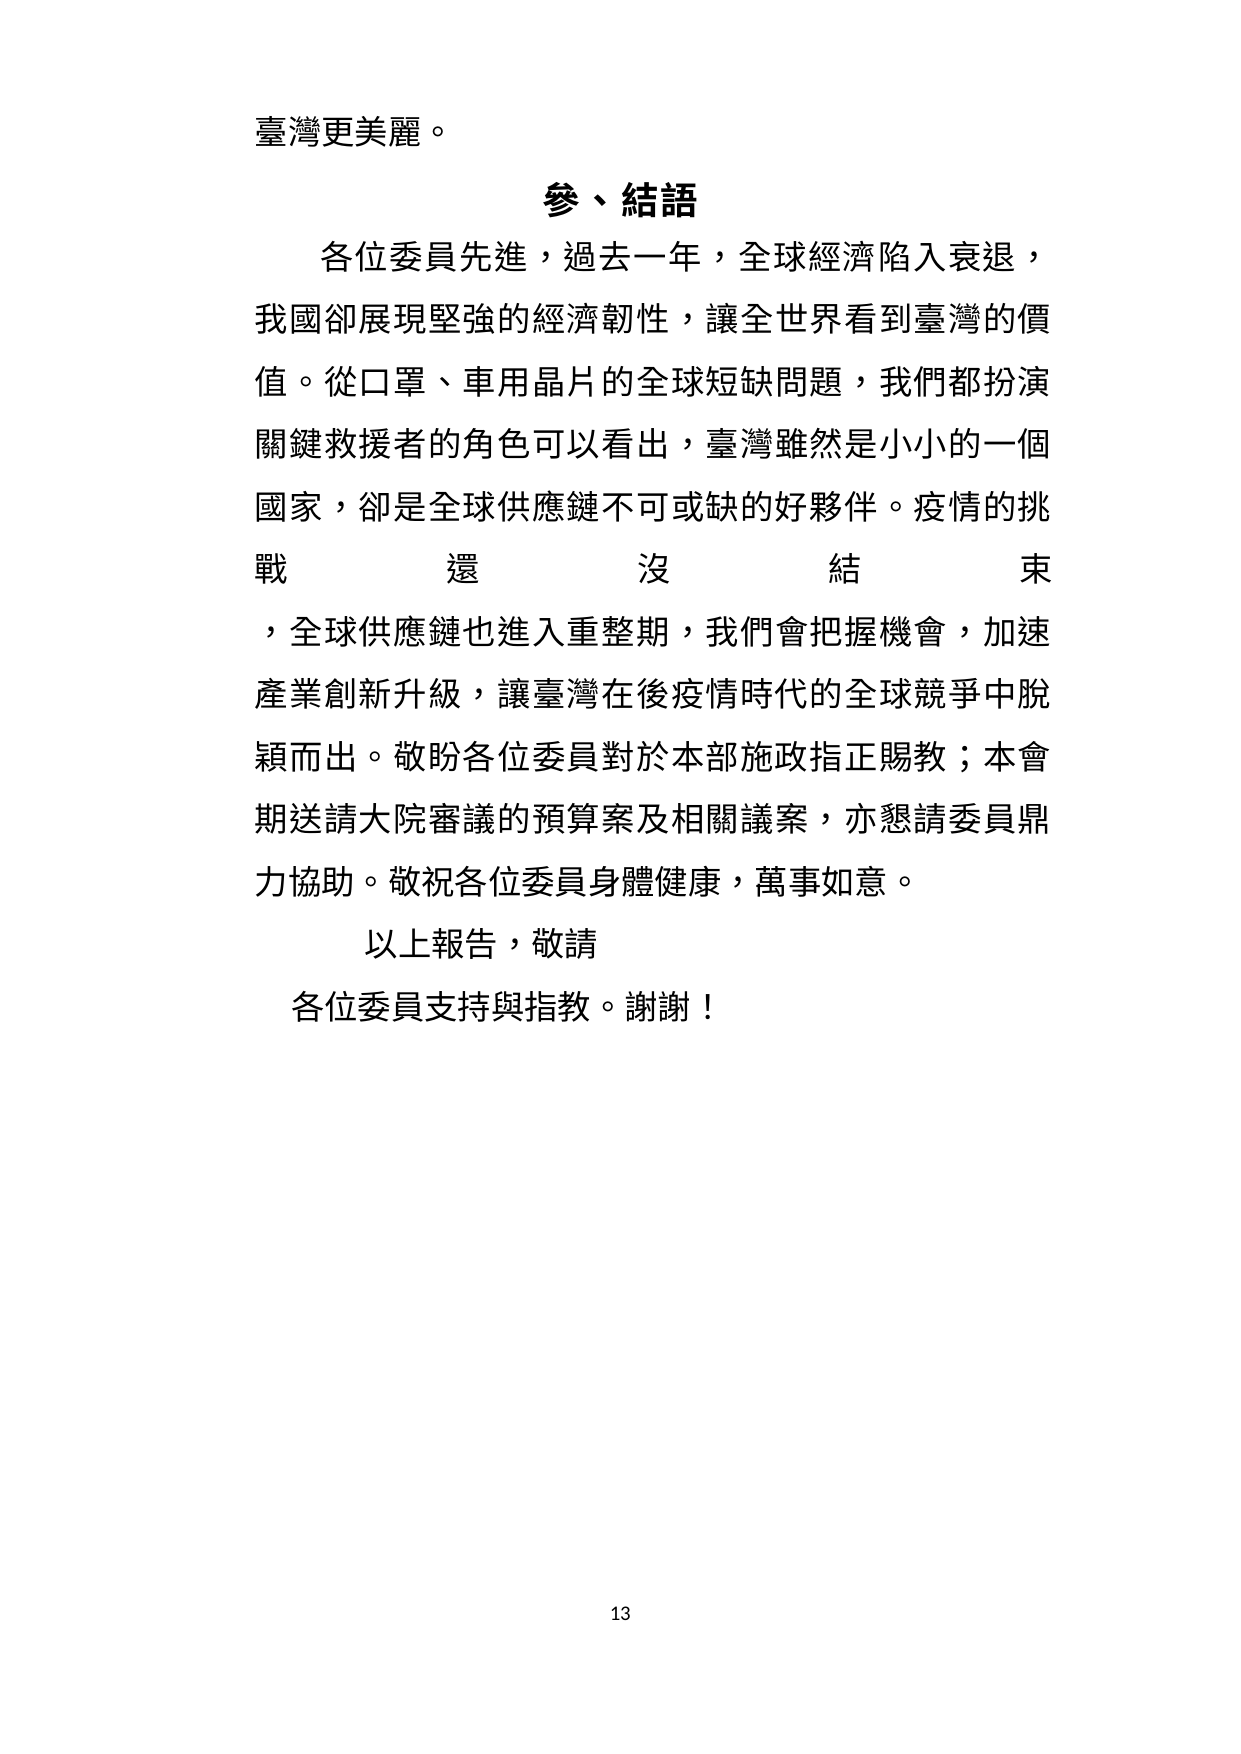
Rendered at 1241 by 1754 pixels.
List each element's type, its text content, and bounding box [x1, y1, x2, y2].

text 各位委員支持與指教。謝謝！ [291, 969, 1053, 1032]
text 各位委員先進，過去一年，全球經濟陷入衰退，我國卻展現堅強的經濟韌性，讓全世界看到臺灣的價值。從口罩、車用晶片的全球短缺問題，我們都扮演關鍵救援者的角色可以看出，臺灣雖然是小小的一個國家，卻是全球供應鏈不可或缺的好夥伴。疫情的挑戰還沒結束 ，全球供應鏈也進入重整期，我們會把握機會，加速產業創新升級，讓臺灣在後疫情時代的全球競爭中脫穎而出。敬盼各位委員對於本部施政指正賜教；本會期送請大院審議的預算案及相關議案，亦懇請委員鼎力協助。敬祝各位委員身體健康，萬事如意。 [254, 219, 1053, 907]
text 以上報告，敬請 [237, 907, 1053, 969]
subtitle 參、結語 [187, 157, 1053, 219]
text 面對氣候異常造成的旱象，政府積極透過開源、節流、調度及備援工作強化供水韌性，降低缺水風險，同時也請各界加強節水，中央地方大家一起努力，讓臺灣更美麗。 [254, 94, 1053, 157]
